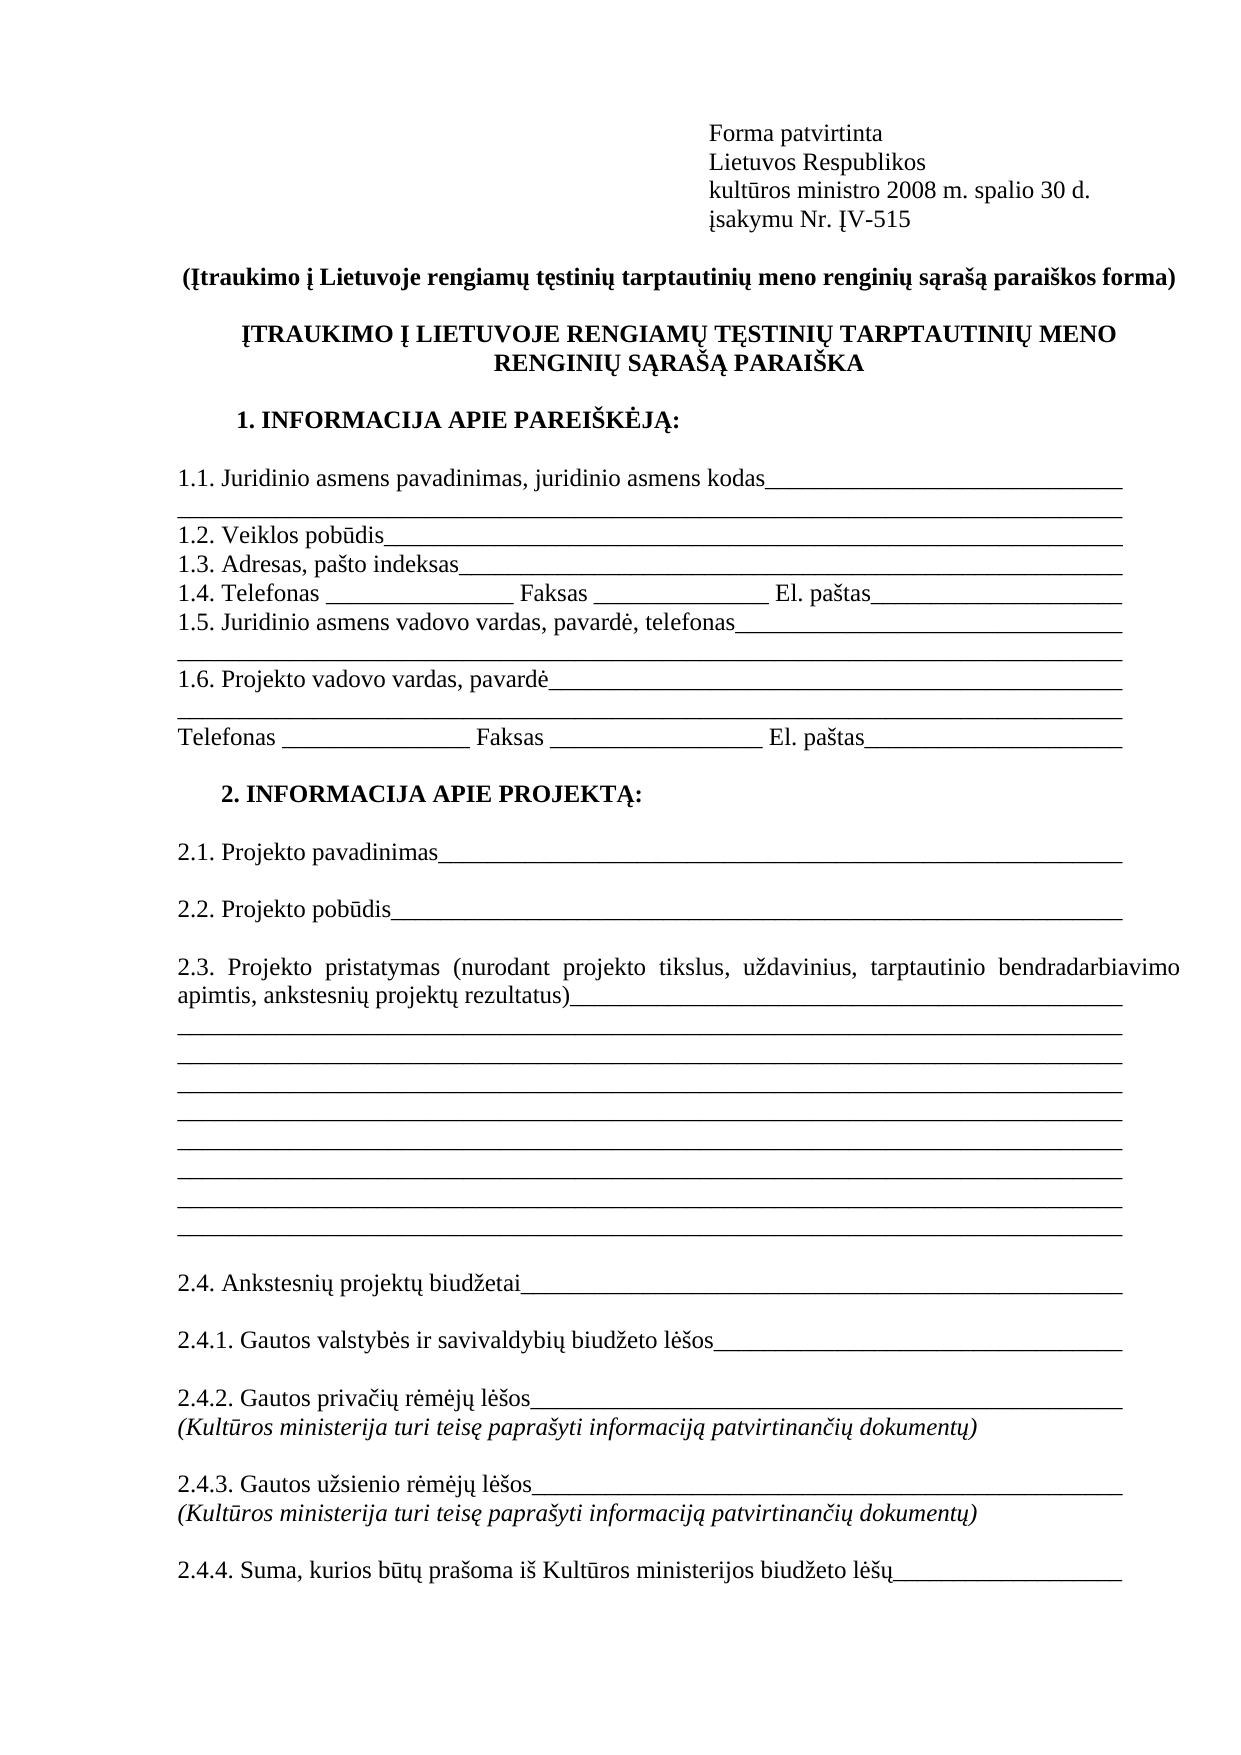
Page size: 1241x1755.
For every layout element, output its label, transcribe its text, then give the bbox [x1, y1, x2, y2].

text 2.4.2. Gautos privačių rėmėjų lėšos [177, 1383, 1181, 1412]
text _ [177, 1182, 1181, 1211]
text _ [177, 1009, 1181, 1038]
text 2.4.3. Gautos užsienio rėmėjų lėšos [177, 1469, 1181, 1498]
text (Kultūros ministerija turi teisę paprašyti informaciją patvirtinančių dokumentų) [177, 1498, 1181, 1527]
text (Kultūros ministerija turi teisę paprašyti informaciją patvirtinančių dokumentų) [177, 1412, 1181, 1441]
text _ [177, 636, 1181, 664]
text _ [177, 1124, 1181, 1153]
text _ [177, 1153, 1181, 1182]
text 2.2. Projekto pobūdis [177, 894, 1181, 923]
text _ [177, 693, 1181, 722]
text Telefonas _______________ Faksas _________________ El. paštas [177, 722, 1181, 751]
text 2.4.1. Gautos valstybės ir savivaldybių biudžeto lėšos [177, 1326, 1181, 1354]
text 1. INFORMACIJA APIE PAREIŠKĖJĄ: [236, 406, 1181, 434]
text (Įtraukimo į Lietuvoje rengiamų tęstinių tarptautinių meno renginių sąrašą paraiškos forma) [177, 262, 1181, 291]
text _ [177, 1067, 1181, 1096]
text Forma patvirtinta [709, 118, 1181, 147]
text 2. INFORMACIJA APIE PROJEKTĄ: [221, 779, 1181, 808]
text įsakymu Nr. ĮV-515 [177, 204, 1181, 233]
text _ [177, 492, 1181, 521]
text 1.6. Projekto vadovo vardas, pavardė [177, 664, 1181, 693]
text 1.1. Juridinio asmens pavadinimas, juridinio asmens kodas [177, 463, 1181, 492]
text _ [177, 1211, 1181, 1239]
text 2.4. Ankstesnių projektų biudžetai [177, 1268, 1181, 1297]
text ĮTRAUKIMO Į LIETUVOJE RENGIAMŲ TĘSTINIŲ TARPTAUTINIŲ MENO RENGINIŲ SĄRAŠĄ PARAIŠKA [177, 319, 1181, 377]
text 2.3. Projekto pristatymas (nurodant projekto tikslus, uždavinius, tarptautinio bendradarbiavimo apimtis, ankstesnių projektų rezultatus) [177, 952, 1181, 1009]
text Lietuvos Respublikos [177, 147, 1181, 176]
text kultūros ministro 2008 m. spalio 30 d. [177, 176, 1181, 204]
text 1.3. Adresas, pašto indeksas [177, 549, 1181, 578]
text 2.1. Projekto pavadinimas [177, 837, 1181, 866]
text 2.4.4. Suma, kurios būtų prašoma iš Kultūros ministerijos biudžeto lėšų [177, 1556, 1181, 1584]
text 1.5. Juridinio asmens vadovo vardas, pavardė, telefonas [177, 607, 1181, 636]
text 1.2. Veiklos pobūdis [177, 521, 1181, 549]
text 1.4. Telefonas _______________ Faksas ______________ El. paštas [177, 578, 1181, 607]
text _ [177, 1096, 1181, 1124]
text _ [177, 1038, 1181, 1067]
